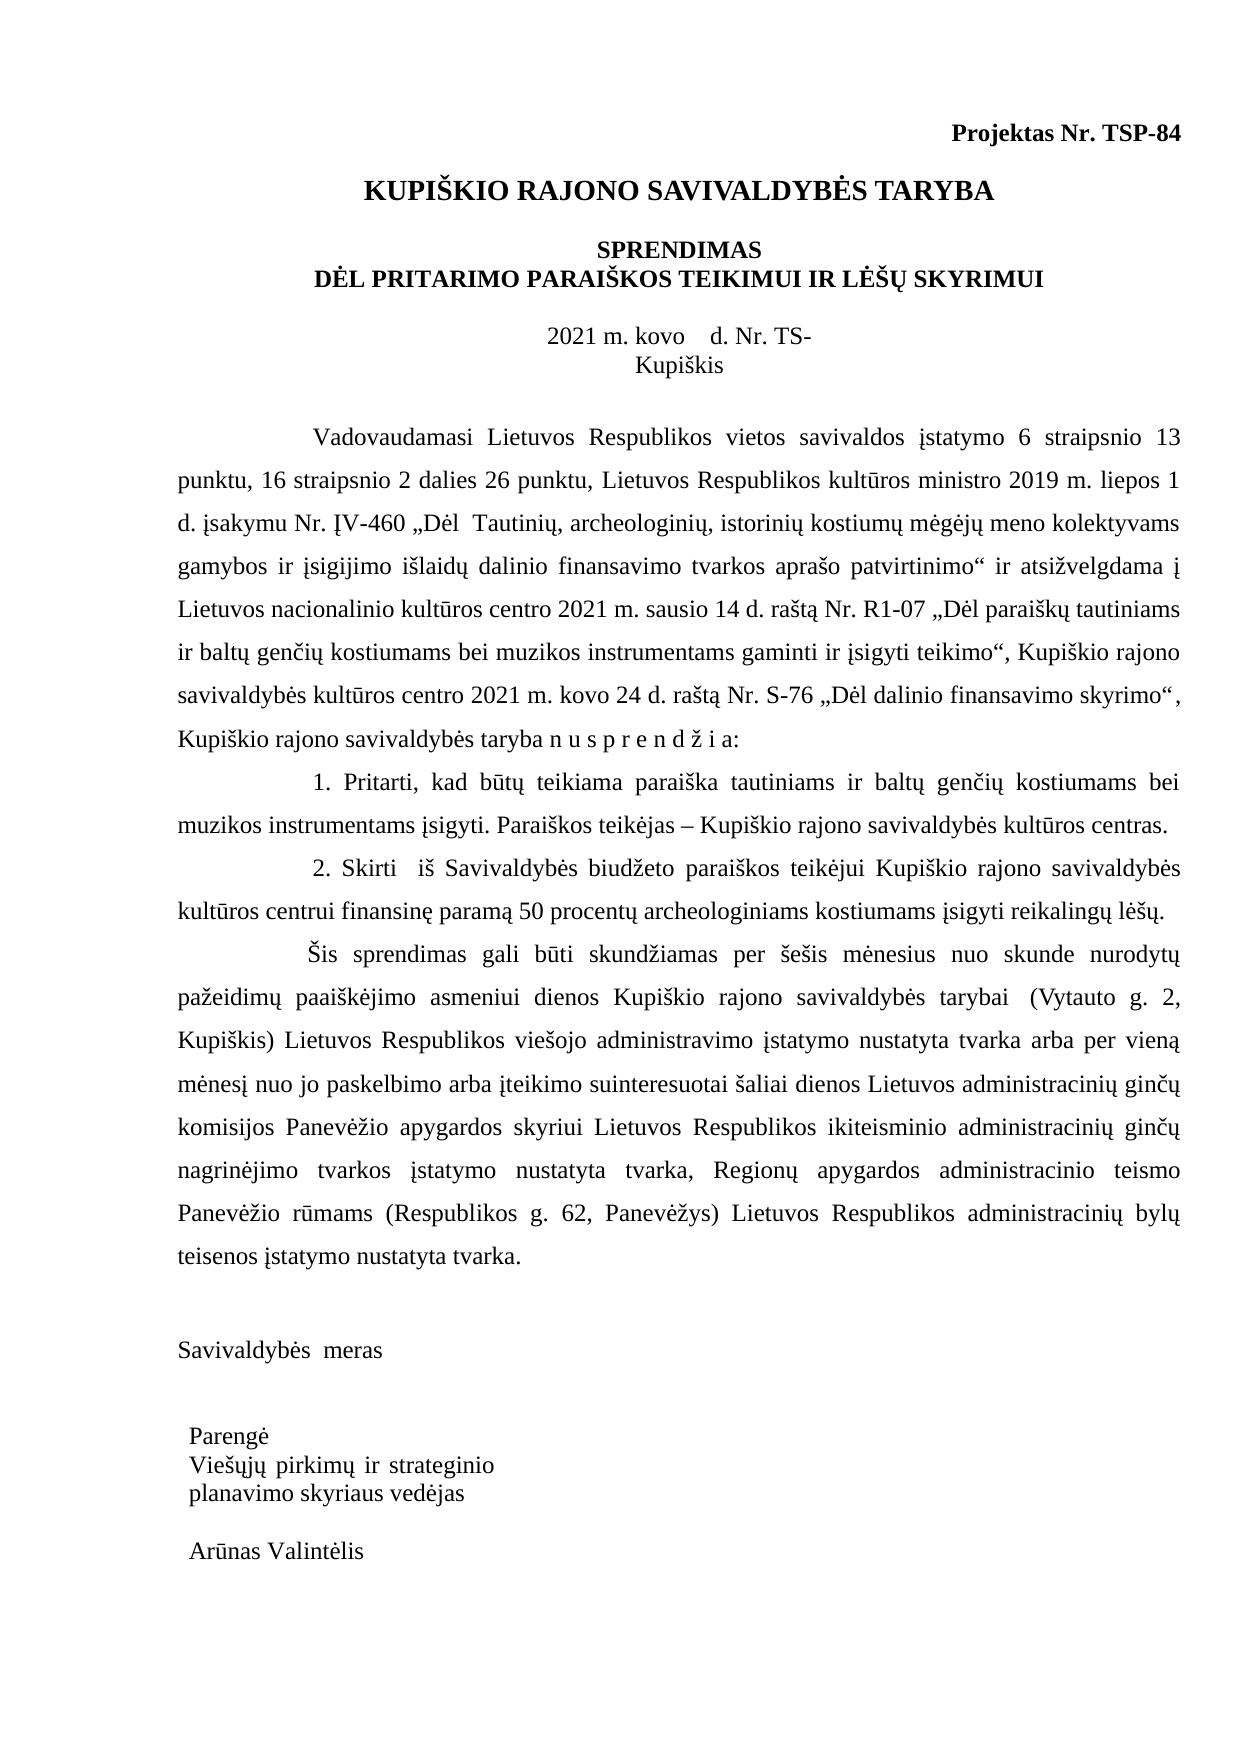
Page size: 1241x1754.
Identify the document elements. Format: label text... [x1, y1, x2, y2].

text 2. Skirti iš Savivaldybės biudžeto paraiškos teikėjui Kupiškio rajono savivaldybės kultūros centrui finansinę paramą 50 procentų archeologiniams kostiumams įsigyti reikalingų lėšų. [177, 853, 1181, 925]
text DĖL PRITARIMO PARAIŠKOS TEIKIMUI IR LĖŠŲ SKYRIMUI [177, 264, 1181, 292]
text 1. Pritarti, kad būtų teikiama paraiška tautiniams ir baltų genčių kostiumams bei muzikos instrumentams įsigyti. Paraiškos teikėjas – Kupiškio rajono savivaldybės kultūros centras. [177, 767, 1181, 839]
text Šis sprendimas gali būti skundžiamas per šešis mėnesius nuo skunde nurodytų pažeidimų paaiškėjimo asmeniui dienos Kupiškio rajono savivaldybės tarybai (Vytauto g. 2, Kupiškis) Lietuvos Respublikos viešojo administravimo įstatymo nustatyta tvarka arba per vieną mėnesį nuo jo paskelbimo arba įteikimo suinteresuotai šaliai dienos Lietuvos administracinių ginčų komisijos Panevėžio apygardos skyriui Lietuvos Respublikos ikiteisminio administracinių ginčų nagrinėjimo tvarkos įstatymo nustatyta tvarka, Regionų apygardos administracinio teismo Panevėžio rūmams (Respublikos g. 62, Panevėžys) Lietuvos Respublikos administracinių bylų teisenos įstatymo nustatyta tvarka. [177, 939, 1181, 1270]
table_cell Viešųjų pirkimų ir strateginio planavimo skyriaus vedėjas [177, 1450, 506, 1507]
text Kupiškis [177, 350, 1181, 379]
text SPRENDIMAS [177, 235, 1181, 264]
text Vadovaudamasi Lietuvos Respublikos vietos savivaldos įstatymo 6 straipsnio 13 punktu, 16 straipsnio 2 dalies 26 punktu, Lietuvos Respublikos kultūros ministro 2019 m. liepos 1 d. įsakymu Nr. ĮV-460 „Dėl Tautinių, archeologinių, istorinių kostiumų mėgėjų meno kolektyvams gamybos ir įsigijimo išlaidų dalinio finansavimo tvarkos aprašo patvirtinimo“ ir atsižvelgdama į Lietuvos nacionalinio kultūros centro 2021 m. sausio 14 d. raštą Nr. R1-07 „Dėl paraiškų tautiniams ir baltų genčių kostiumams bei muzikos instrumentams gaminti ir įsigyti teikimo“, Kupiškio rajono savivaldybės kultūros centro 2021 m. kovo 24 d. raštą Nr. S-76 „Dėl dalinio finansavimo skyrimo“, Kupiškio rajono savivaldybės taryba n u s p r e n d ž i a: [177, 422, 1181, 752]
text Savivaldybės meras [177, 1335, 1181, 1363]
table_header Parengė [177, 1421, 506, 1450]
text 2021 m. kovo d. Nr. TS- [177, 321, 1181, 350]
table_cell [177, 1507, 506, 1536]
table_cell Arūnas Valintėlis [177, 1536, 506, 1565]
text Projektas Nr. TSP-84 [177, 118, 1181, 147]
text KUPIŠKIO RAJONO SAVIVALDYBĖS TARYBA [177, 173, 1181, 206]
